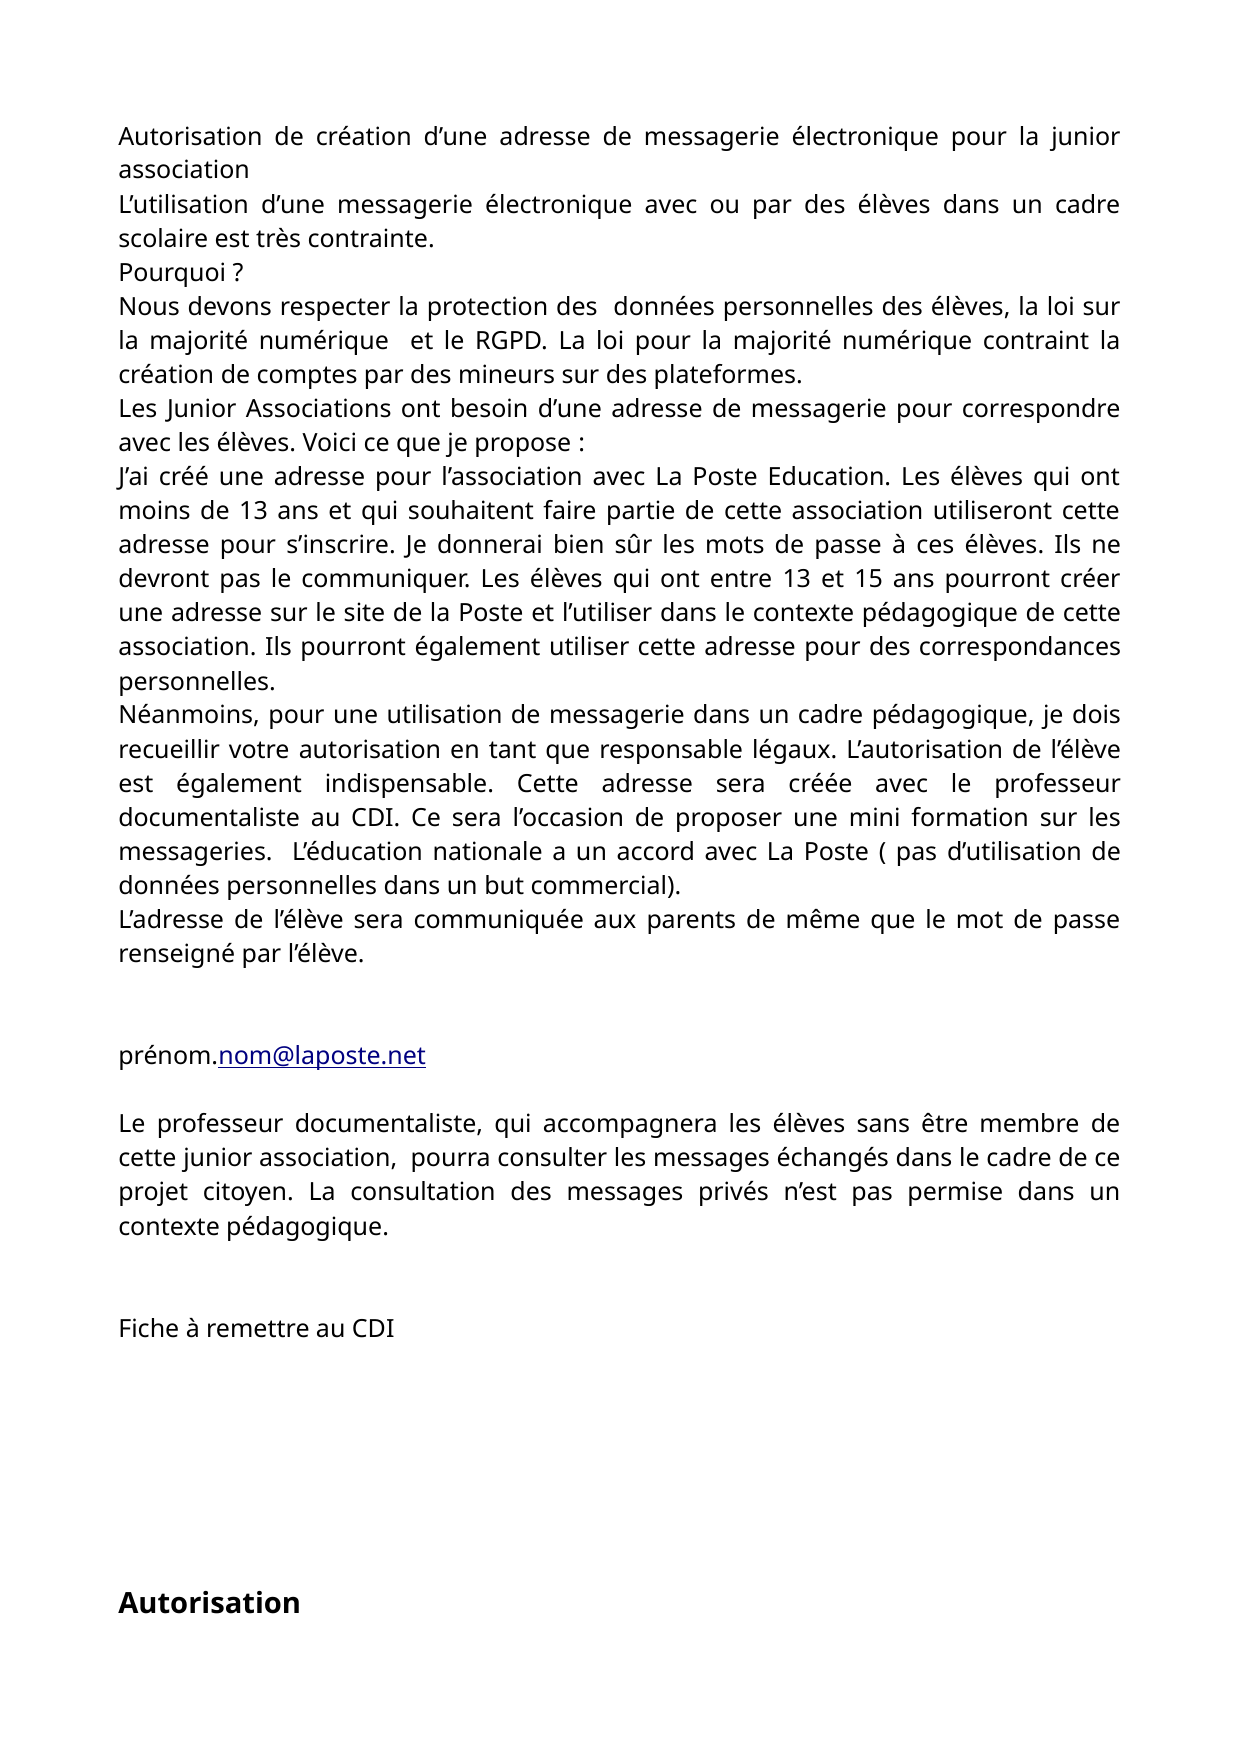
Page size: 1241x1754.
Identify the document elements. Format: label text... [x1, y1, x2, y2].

text Autorisation de création d’une adresse de messagerie électronique pour la junior association [118, 118, 1122, 186]
text Les Junior Associations ont besoin d’une adresse de messagerie pour correspondre avec les élèves. Voici ce que je propose : [118, 391, 1122, 459]
text prénom.nom@laposte.net [118, 1038, 1122, 1072]
text Néanmoins, pour une utilisation de messagerie dans un cadre pédagogique, je dois recueillir votre autorisation en tant que responsable légaux. L’autorisation de l’élève est également indispensable. Cette adresse sera créée avec le professeur documentaliste au CDI. Ce sera l’occasion de proposer une mini formation sur les messageries. L’éducation nationale a un accord avec La Poste ( pas d’utilisation de données personnelles dans un but commercial). [118, 697, 1122, 902]
text J’ai créé une adresse pour l’association avec La Poste Education. Les élèves qui ont moins de 13 ans et qui souhaitent faire partie de cette association utiliseront cette adresse pour s’inscrire. Je donnerai bien sûr les mots de passe à ces élèves. Ils ne devront pas le communiquer. Les élèves qui ont entre 13 et 15 ans pourront créer une adresse sur le site de la Poste et l’utiliser dans le contexte pédagogique de cette association. Ils pourront également utiliser cette adresse pour des correspondances personnelles. [118, 459, 1122, 697]
text Autorisation [118, 1583, 1122, 1622]
text L’adresse de l’élève sera communiquée aux parents de même que le mot de passe renseigné par l’élève. [118, 902, 1122, 970]
text L’utilisation d’une messagerie électronique avec ou par des élèves dans un cadre scolaire est très contrainte. [118, 186, 1122, 254]
text Fiche à remettre au CDI [118, 1310, 1122, 1344]
text Pourquoi ? [118, 254, 1122, 288]
text Le professeur documentaliste, qui accompagnera les élèves sans être membre de cette junior association, pourra consulter les messages échangés dans le cadre de ce projet citoyen. La consultation des messages privés n’est pas permise dans un contexte pédagogique. [118, 1106, 1122, 1242]
text Nous devons respecter la protection des données personnelles des élèves, la loi sur la majorité numérique et le RGPD. La loi pour la majorité numérique contraint la création de comptes par des mineurs sur des plateformes. [118, 288, 1122, 391]
